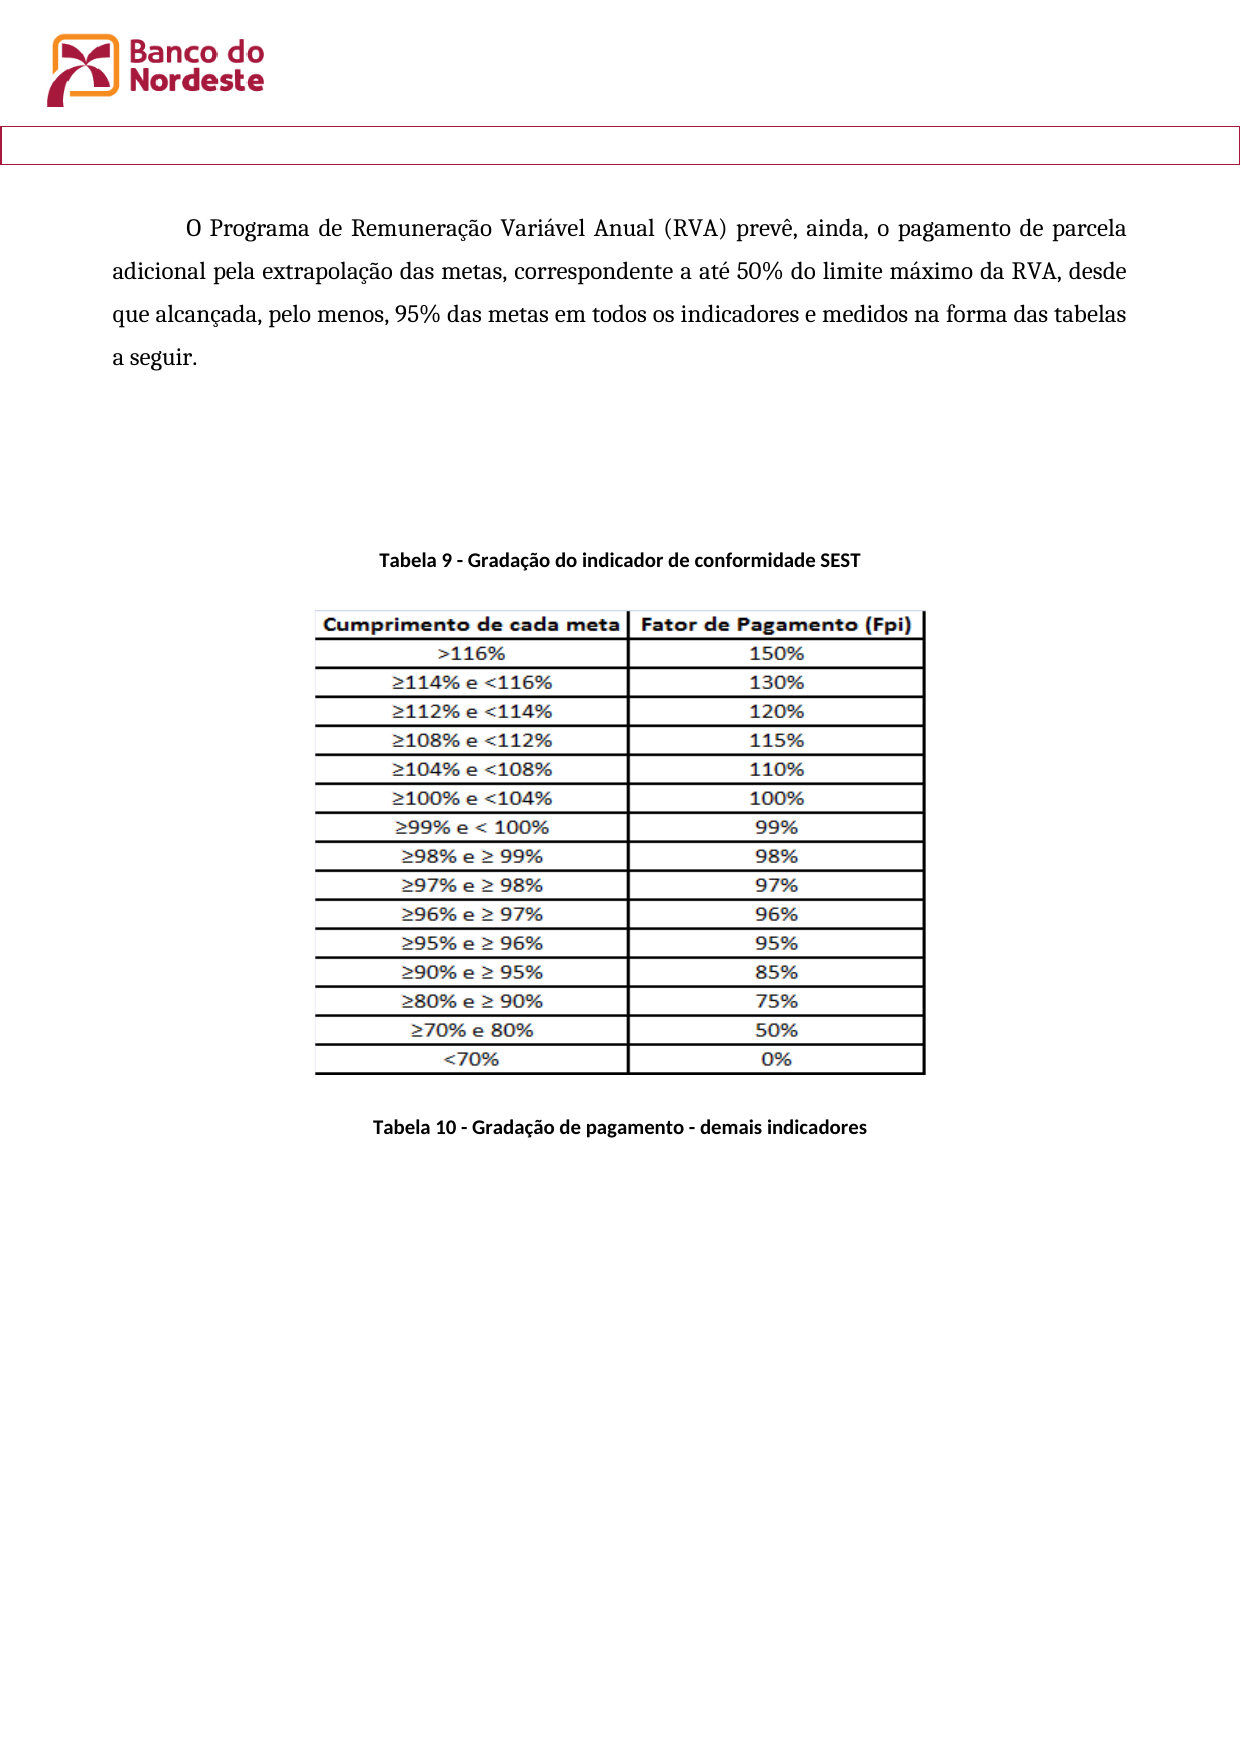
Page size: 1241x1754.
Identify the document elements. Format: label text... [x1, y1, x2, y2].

text Tabela 9 - Gradação do indicador de conformidade SEST [112, 548, 1128, 573]
text Tabela 10 - Gradação de pagamento - demais indicadores [112, 1114, 1128, 1139]
text O Programa de Remuneração Variável Anual (RVA) prevê, ainda, o pagamento de parcela adicional pela extrapolação das metas, correspondente a até 50% do limite máximo da RVA, desde que alcançada, pelo menos, 95% das metas em todos os indicadores e medidos na forma das tabelas a seguir. [112, 214, 1128, 372]
